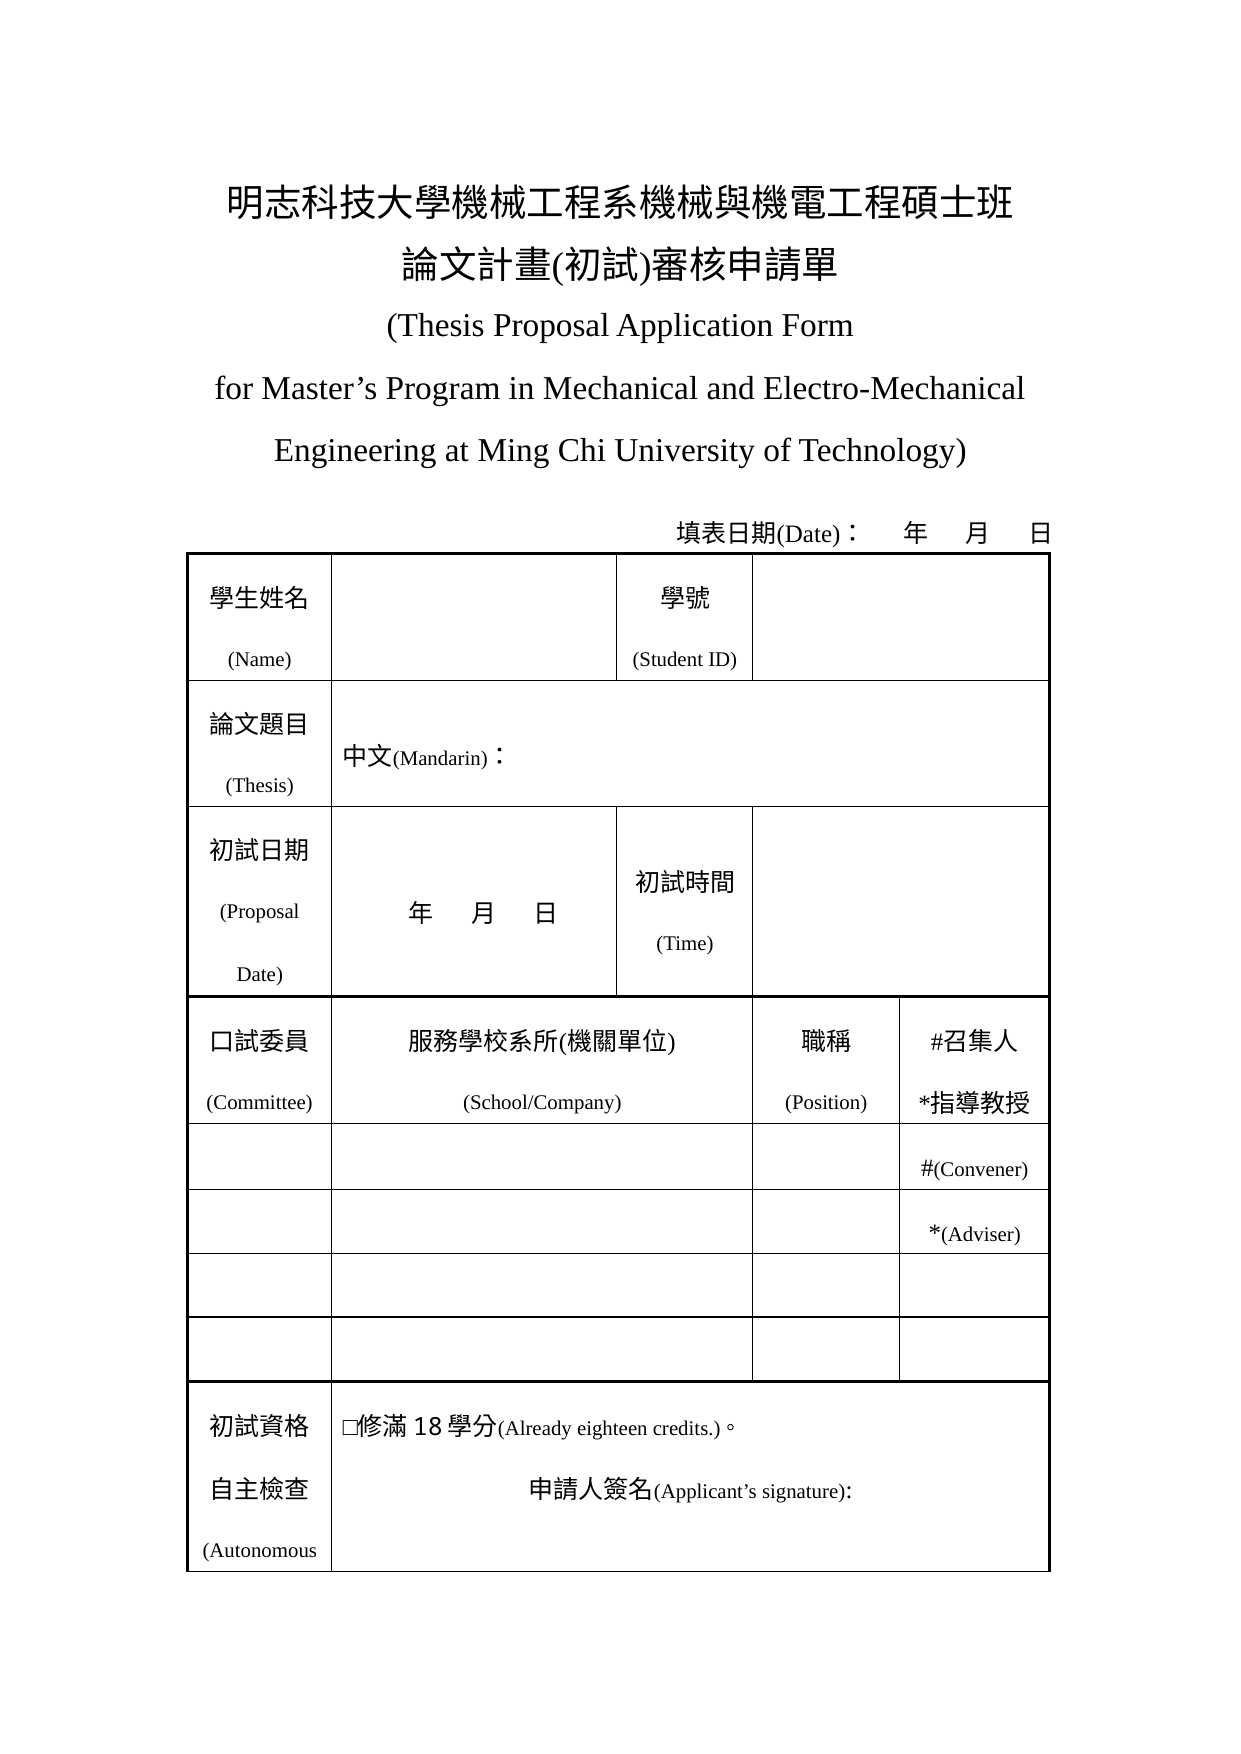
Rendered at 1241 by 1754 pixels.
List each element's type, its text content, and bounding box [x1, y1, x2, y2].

table_cell *(Adviser) [900, 1190, 1048, 1253]
table_cell 年 月 日 [332, 807, 616, 995]
text 填表日期(Date)： 年 月 日 [187, 489, 1053, 552]
text for Master’s Program in Mechanical and Electro-Mechanical Engineering at Ming Chi University of Technology) [187, 346, 1053, 471]
table_cell [332, 1124, 752, 1189]
table_cell [332, 1318, 752, 1380]
table_header 學生姓名 (Name) [189, 555, 331, 680]
table_cell [753, 1124, 899, 1189]
table_cell 中文(Mandarin)： [332, 681, 1048, 806]
table_cell [189, 1254, 331, 1316]
table_cell [189, 1190, 331, 1253]
table_cell [900, 1318, 1048, 1380]
table_cell 初試資格 自主檢查 (Autonomous [189, 1383, 331, 1571]
table_cell 初試時間 (Time) [617, 807, 752, 995]
table_cell [753, 1318, 899, 1380]
text 論文計畫(初試)審核申請單 [187, 221, 1053, 283]
table_cell [189, 1318, 331, 1380]
table_cell [332, 1190, 752, 1253]
table_cell 口試委員 (Committee) [189, 998, 331, 1123]
table_cell 論文題目 (Thesis) [189, 681, 331, 806]
table_cell [753, 1190, 899, 1253]
table_header [753, 555, 1048, 680]
table_cell □修滿18學分(Already eighteen credits.)。 申請人簽名(Applicant’s signature): [332, 1383, 1048, 1571]
table_cell #(Convener) [900, 1124, 1048, 1189]
table_cell 服務學校系所(機關單位) (School/Company) [332, 998, 752, 1123]
table_header [332, 555, 616, 680]
table_cell 初試日期 (Proposal Date) [189, 807, 331, 995]
table_cell [332, 1254, 752, 1316]
table_header 學號 (Student ID) [617, 555, 752, 680]
table_cell [189, 1124, 331, 1189]
table_cell 職稱 (Position) [753, 998, 899, 1123]
table_cell #召集人 *指導教授 [900, 998, 1048, 1123]
text 明志科技大學機械工程系機械與機電工程碩士班 [187, 158, 1053, 221]
table_cell [753, 1254, 899, 1316]
table_cell [900, 1254, 1048, 1316]
text (Thesis Proposal Application Form [187, 283, 1053, 346]
table_cell [753, 807, 1048, 995]
